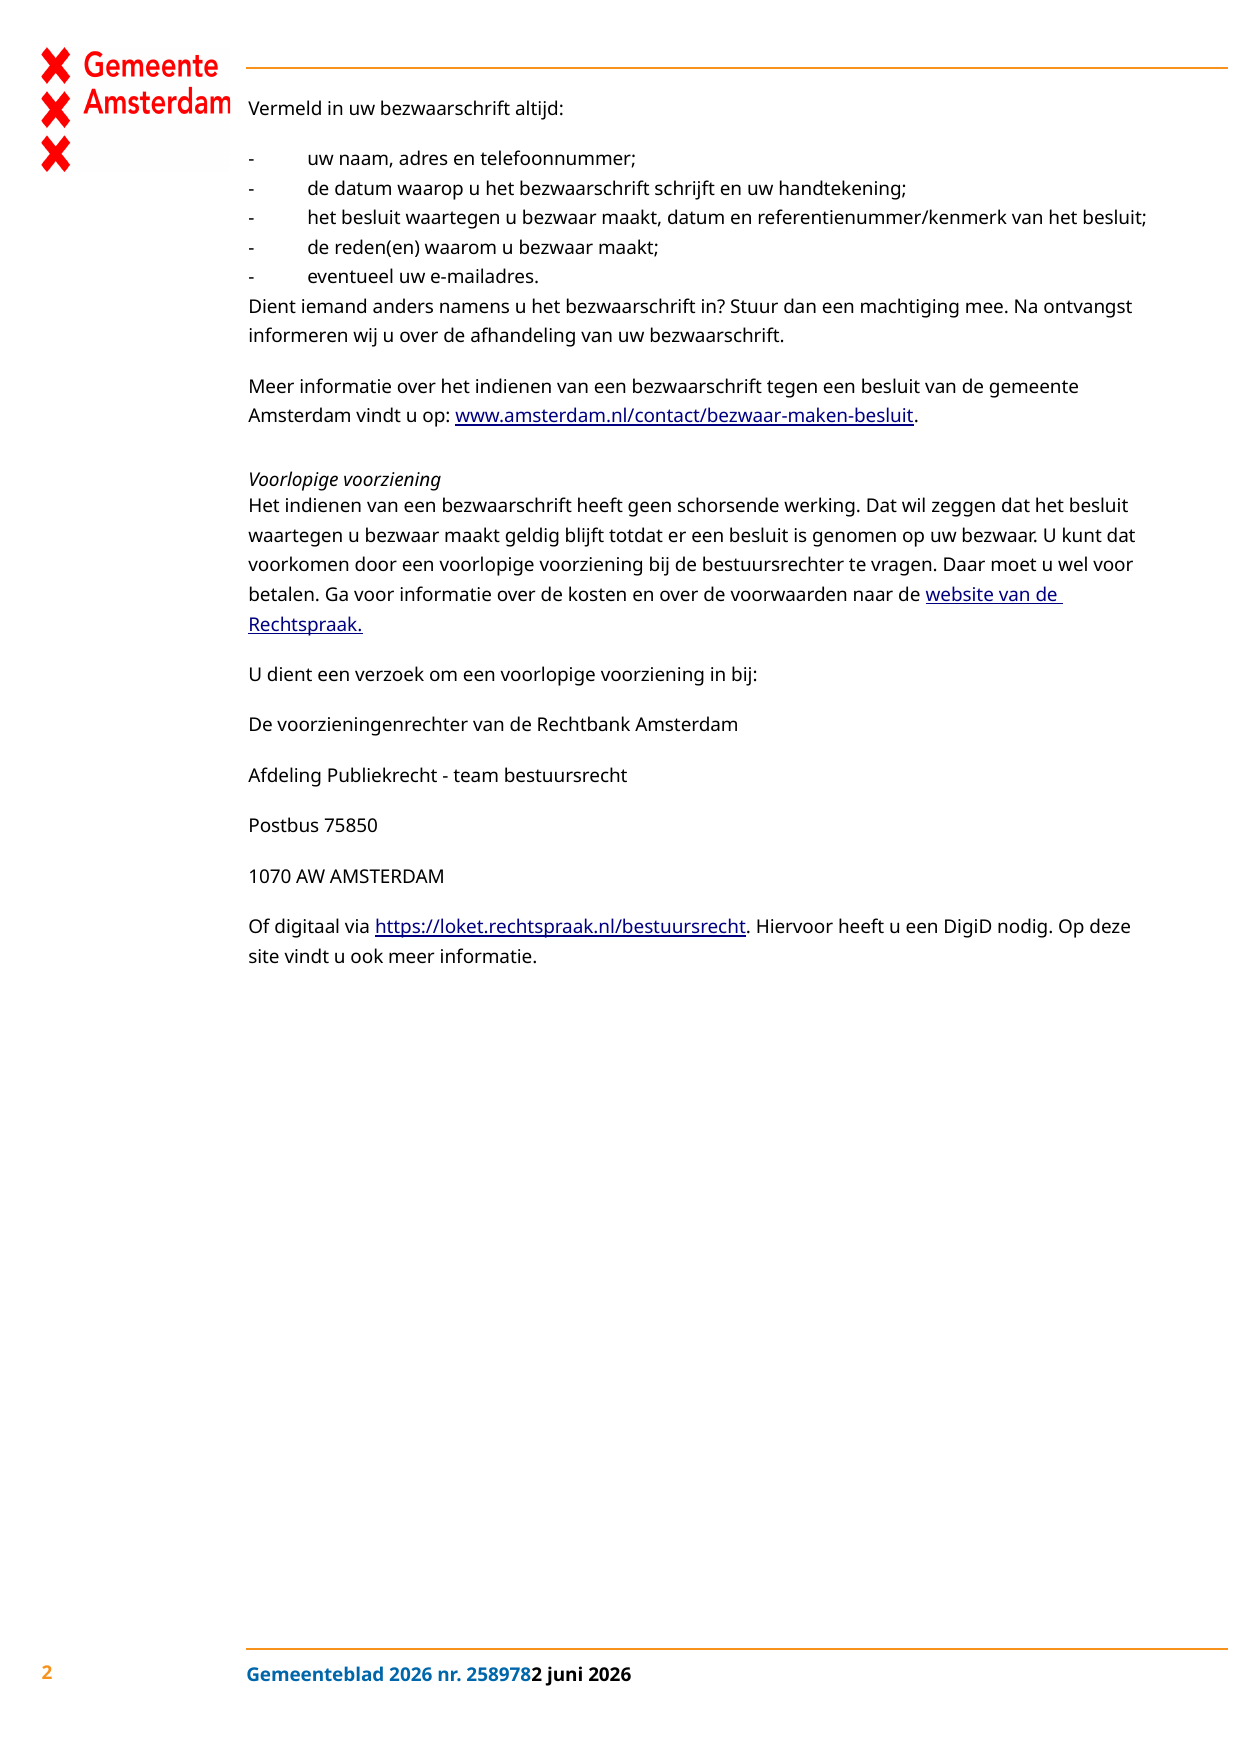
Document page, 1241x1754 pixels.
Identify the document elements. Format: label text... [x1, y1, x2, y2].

text Of digitaal via https://loket.rechtspraak.nl/bestuursrecht. Hiervoor heeft u een DigiD nodig. Op deze site vindt u ook meer informatie. [248, 913, 1152, 968]
list de reden(en) waarom u bezwaar maakt; [248, 234, 1152, 260]
text Het indienen van een bezwaarschrift heeft geen schorsende werking. Dat wil zeggen dat het besluit waartegen u bezwaar maakt geldig blijft totdat er een besluit is genomen op uw bezwaar. U kunt dat voorkomen door een voorlopige voorziening bij de bestuursrechter te vragen. Daar moet u wel voor betalen. Ga voor informatie over de kosten en over de voorwaarden naar de website van de Rechtspraak. [248, 492, 1152, 636]
picture [41, 47, 231, 172]
list de datum waarop u het bezwaarschrift schrijft en uw handtekening; [248, 175, 1152, 201]
text Voorlopige voorziening [248, 467, 1152, 492]
text U dient een verzoek om een voorlopige voorziening in bij: [248, 661, 1152, 687]
text Postbus 75850 [248, 812, 1152, 838]
text 1070 AW AMSTERDAM [248, 863, 1152, 888]
text De voorzieningenrechter van de Rechtbank Amsterdam [248, 712, 1152, 737]
text Afdeling Publiekrecht - team bestuursrecht [248, 762, 1152, 788]
text Vermeld in uw bezwaarschrift altijd: [248, 95, 1152, 121]
text Meer informatie over het indienen van een bezwaarschrift tegen een besluit van de gemeente Amsterdam vindt u op: www.amsterdam.nl/contact/bezwaar-maken-besluit. [248, 373, 1152, 428]
text Dient iemand anders namens u het bezwaarschrift in? Stuur dan een machtiging mee. Na ontvangst informeren wij u over de afhandeling van uw bezwaarschrift. [248, 293, 1152, 348]
list eventueel uw e-mailadres. [248, 263, 1152, 289]
list het besluit waartegen u bezwaar maakt, datum en referentienummer/kenmerk van het besluit; [248, 204, 1152, 230]
list uw naam, adres en telefoonnummer; [248, 145, 1152, 171]
